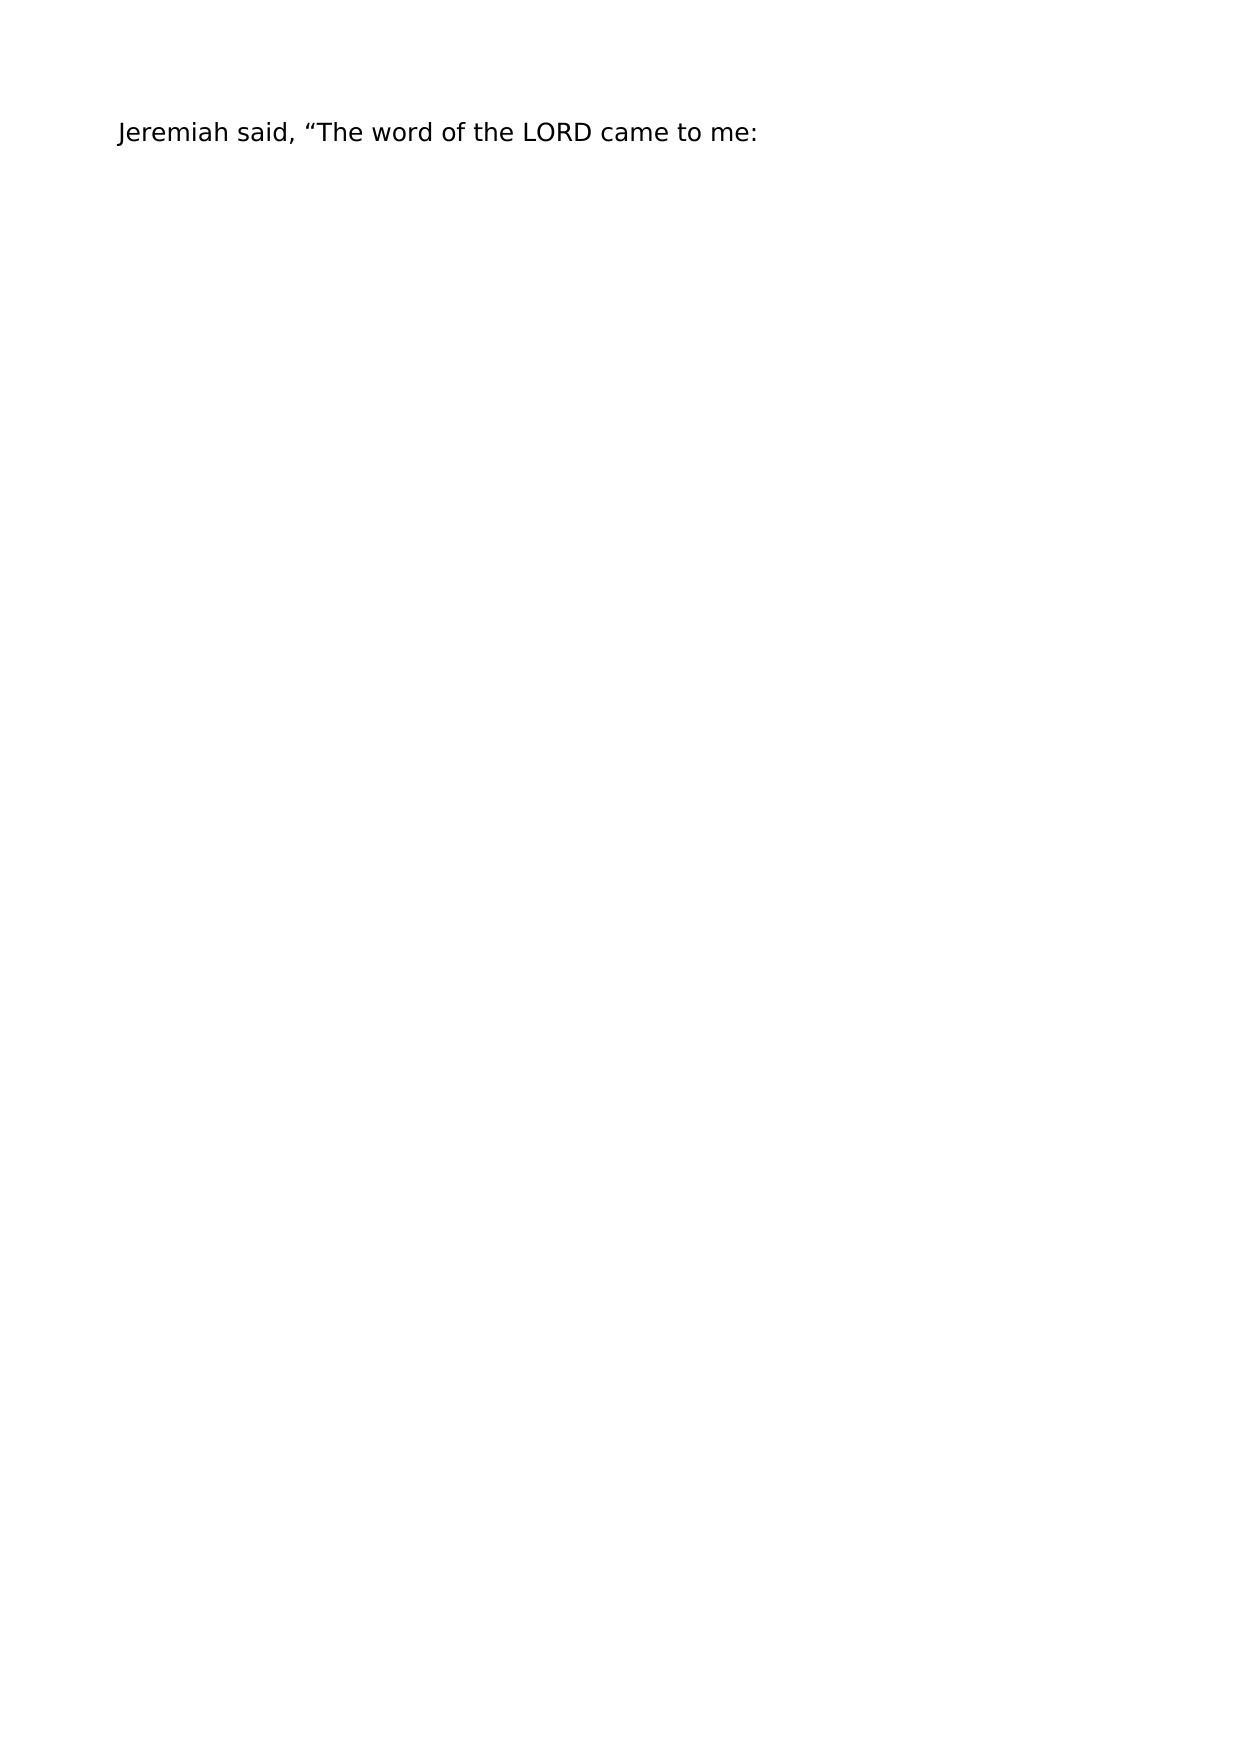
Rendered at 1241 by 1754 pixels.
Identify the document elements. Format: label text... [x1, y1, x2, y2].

text Jeremiah said, “The word of the LORD came to me: [118, 118, 1122, 147]
